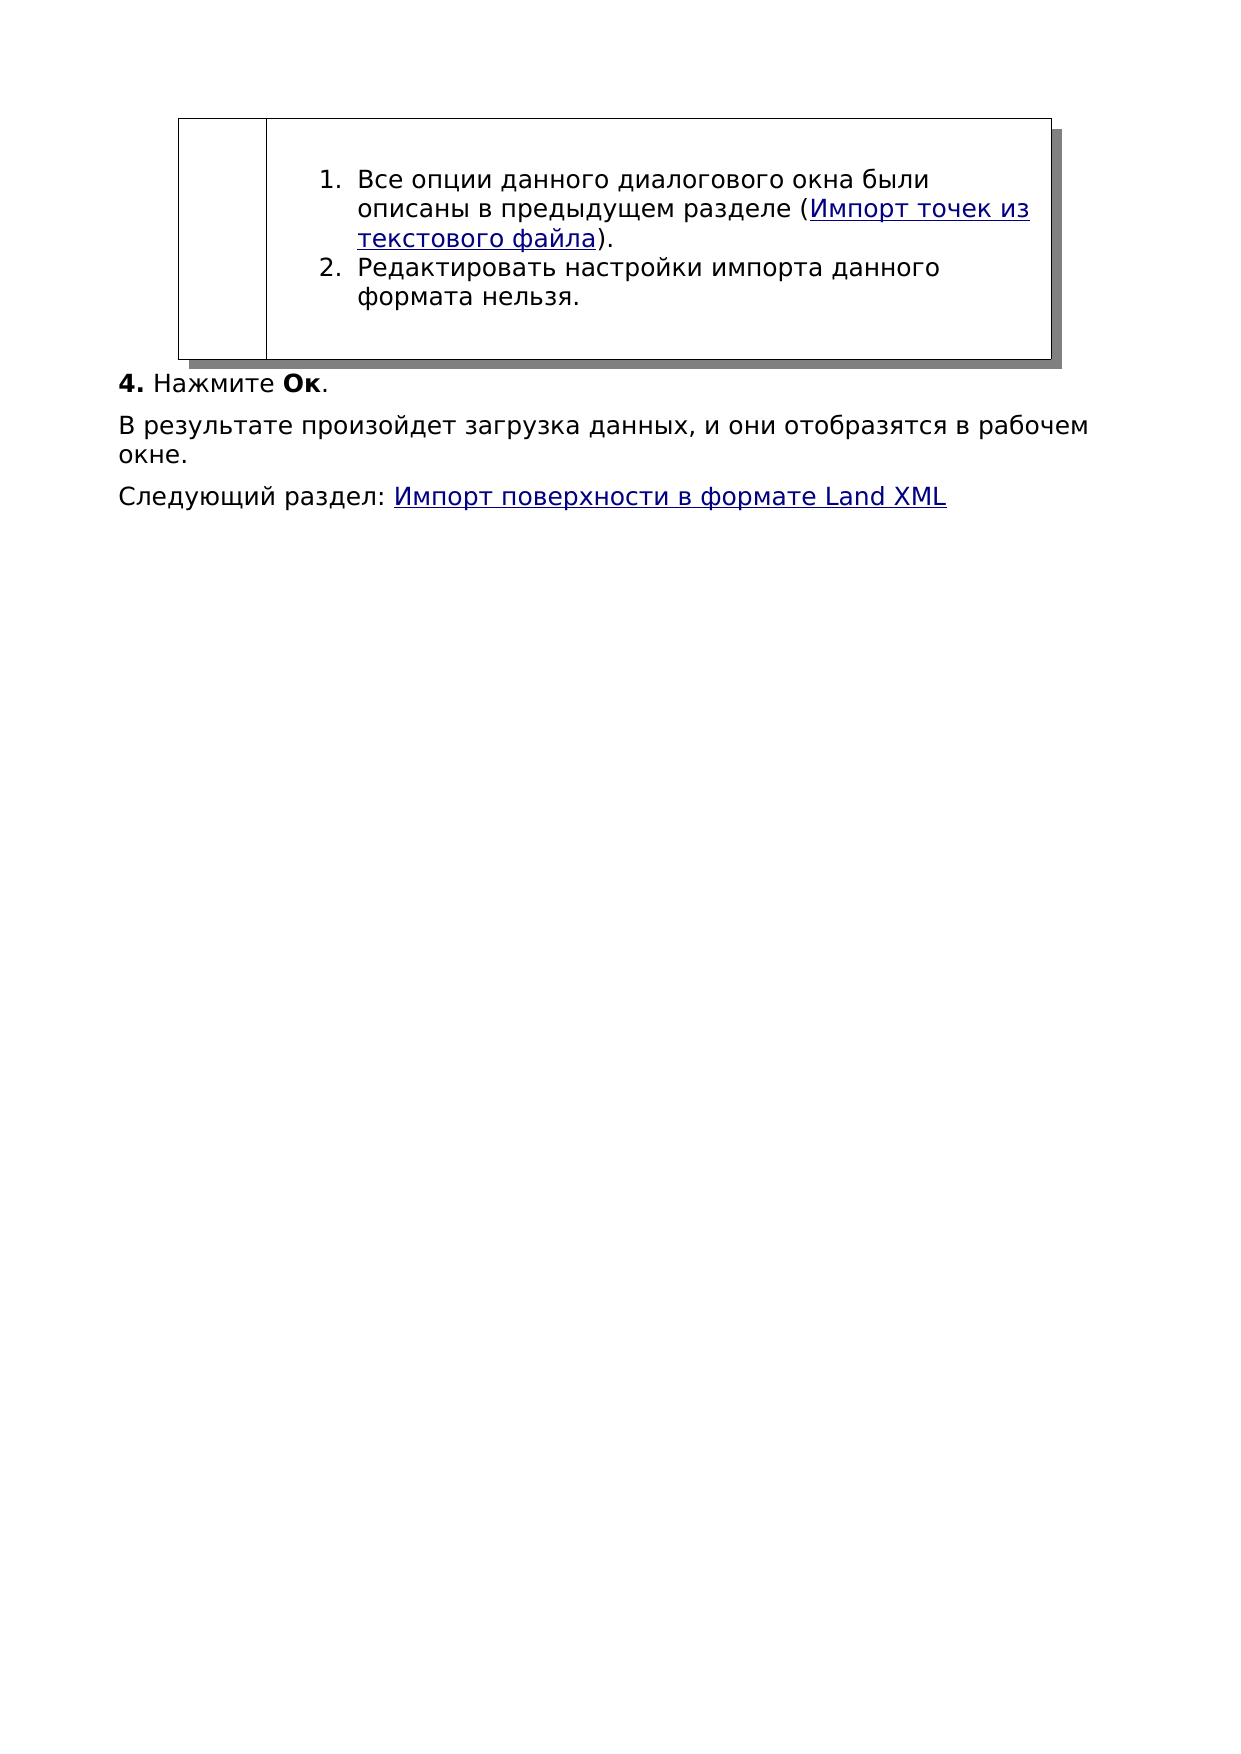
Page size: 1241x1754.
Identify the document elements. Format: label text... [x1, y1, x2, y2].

table_header [179, 119, 266, 358]
text 4. Нажмите Ок. [118, 369, 1122, 398]
table_header Все опции данного диалогового окна были описаны в предыдущем разделе (Импорт точек из текстового файла). Редактировать настройки импорта данного формата нельзя. [267, 119, 1051, 358]
text В результате произойдет загрузка данных, и они отобразятся в рабочем окне. [118, 411, 1122, 469]
text Следующий раздел: Импорт поверхности в формате Land XML [118, 482, 1122, 511]
